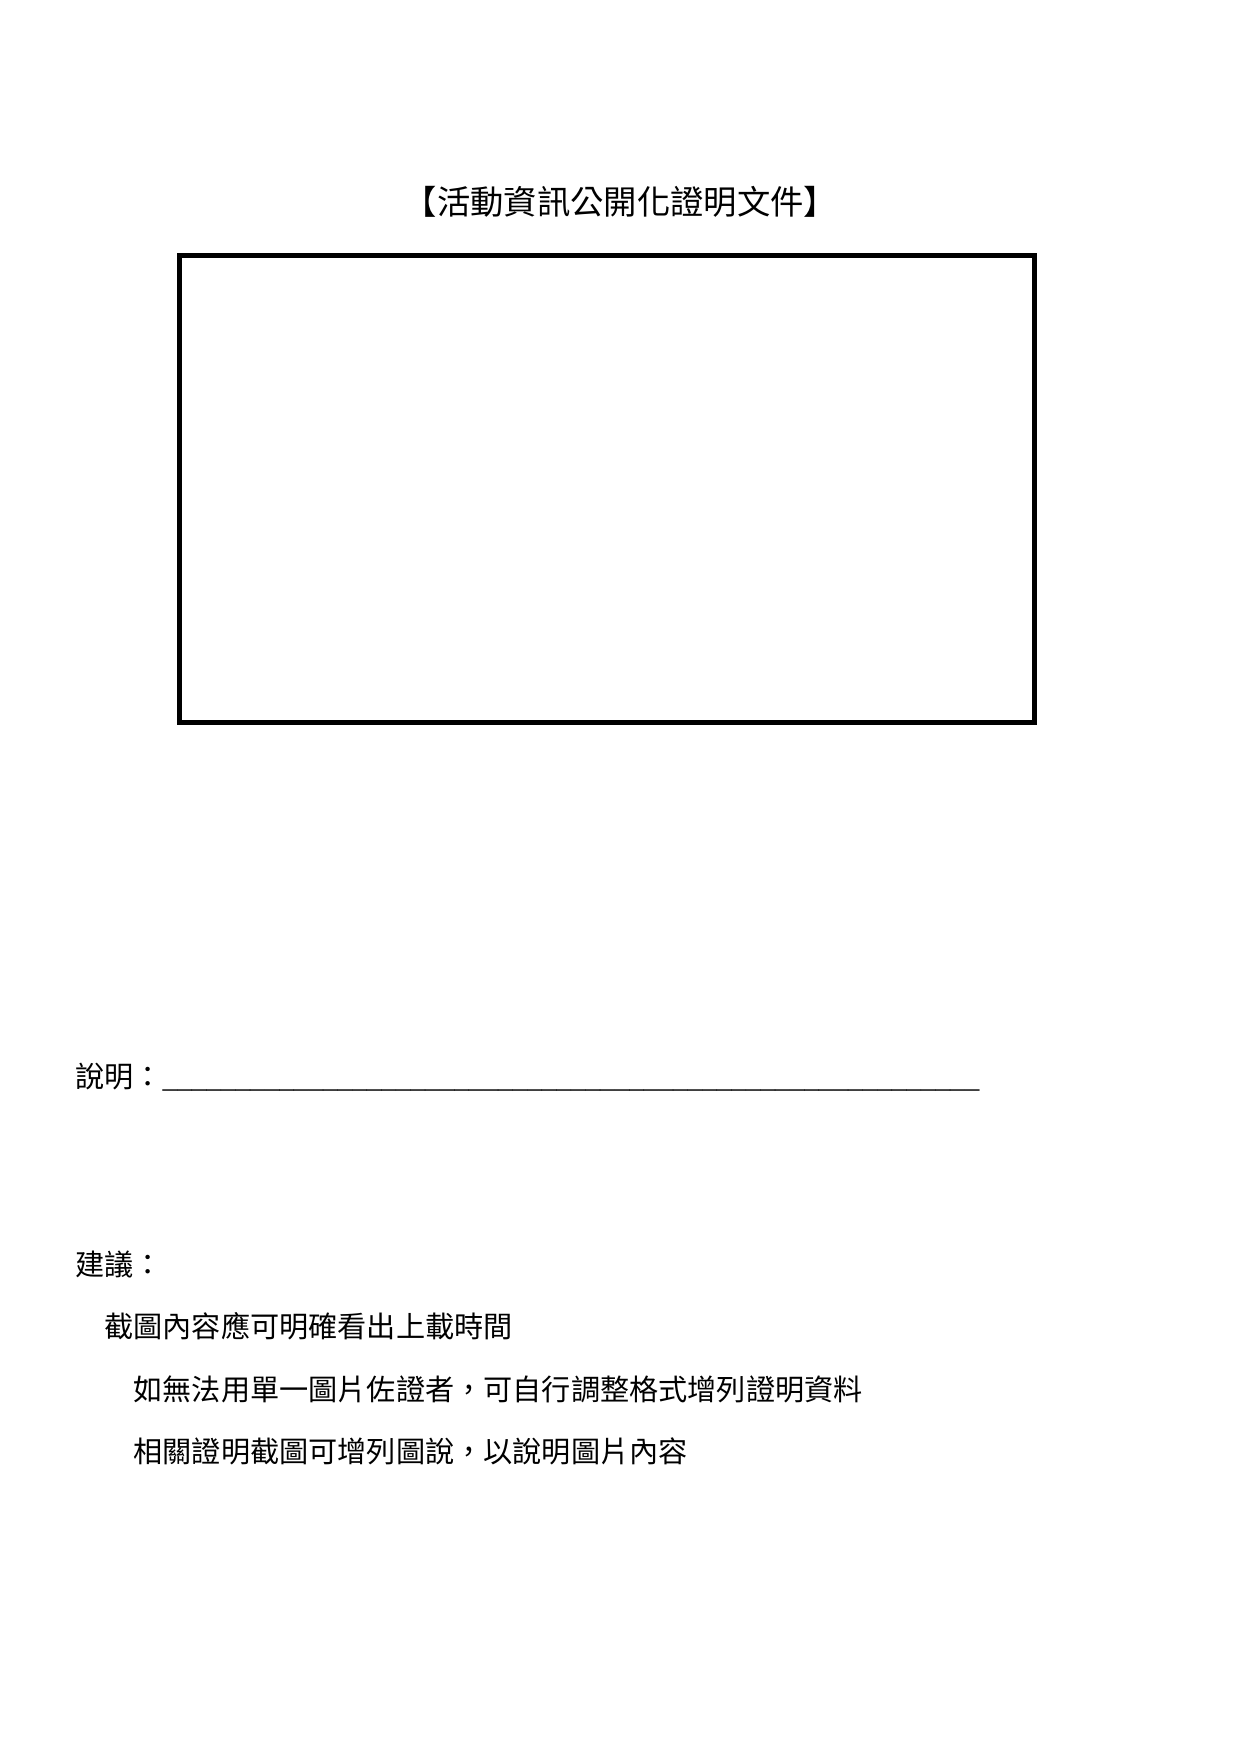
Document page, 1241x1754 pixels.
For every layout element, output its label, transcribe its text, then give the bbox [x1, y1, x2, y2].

text 如無法用單一圖片佐證者，可自行調整格式增列證明資料 [75, 1346, 1165, 1408]
text 截圖內容應可明確看出上載時間 [75, 1283, 1165, 1346]
text 建議： [75, 1221, 1165, 1283]
text 相關證明截圖可增列圖說，以說明圖片內容 [75, 1408, 1165, 1471]
text 【活動資訊公開化證明文件】 [75, 158, 1165, 221]
text 說明：________________________________________________________ [75, 1033, 1165, 1096]
